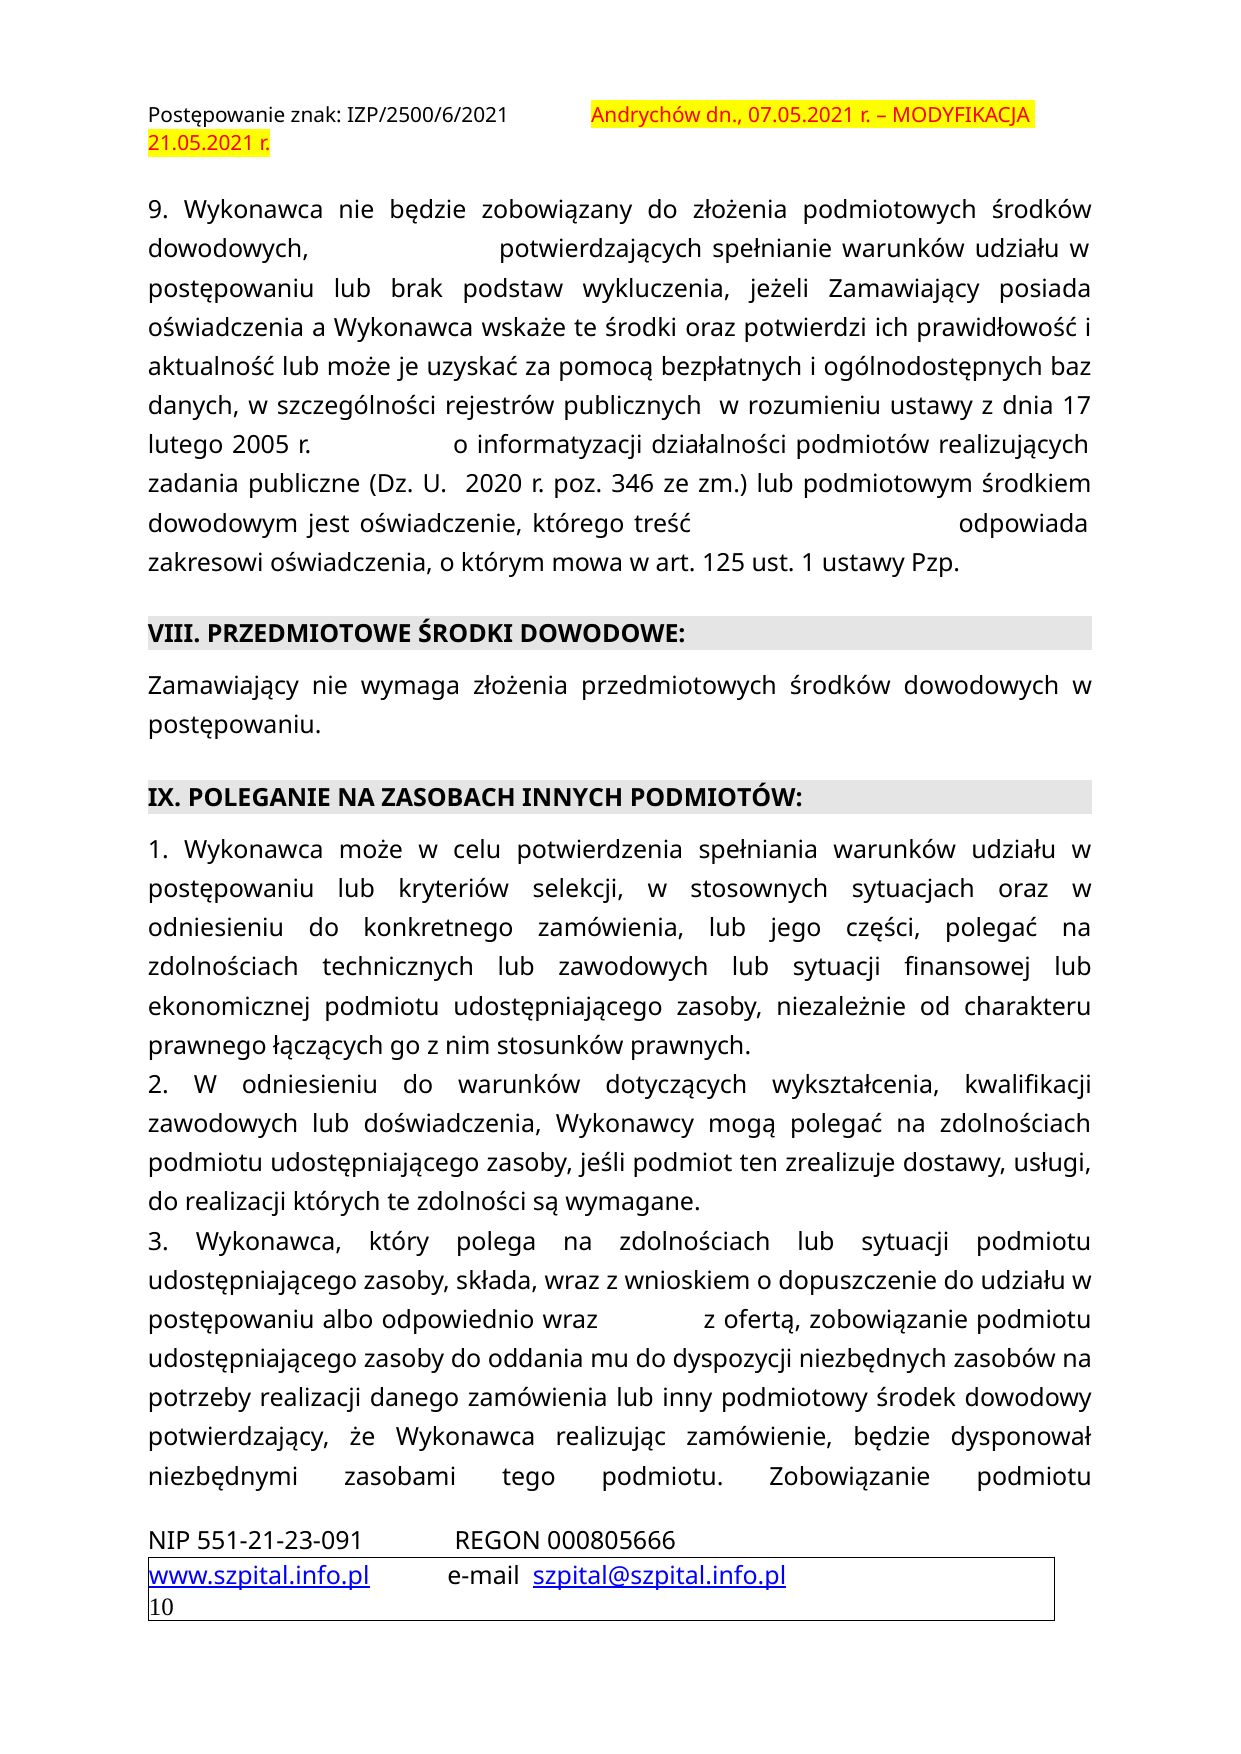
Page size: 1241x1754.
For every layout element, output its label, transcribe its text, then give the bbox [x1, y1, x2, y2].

text IX. POLEGANIE NA ZASOBACH INNYCH PODMIOTÓW: [148, 780, 1092, 814]
text 2. W odniesieniu do warunków dotyczących wykształcenia, kwalifikacji zawodowych lub doświadczenia, Wykonawcy mogą polegać na zdolnościach podmiotu udostępniającego zasoby, jeśli podmiot ten zrealizuje dostawy, usługi, do realizacji których te zdolności są wymagane. [148, 1066, 1092, 1218]
text 1. Wykonawca może w celu potwierdzenia spełniania warunków udziału w postępowaniu lub kryteriów selekcji, w stosownych sytuacjach oraz w odniesieniu do konkretnego zamówienia, lub jego części, polegać na zdolnościach technicznych lub zawodowych lub sytuacji finansowej lub ekonomicznej podmiotu udostępniającego zasoby, niezależnie od charakteru prawnego łączących go z nim stosunków prawnych. [148, 831, 1092, 1061]
text Zamawiający nie wymaga złożenia przedmiotowych środków dowodowych w postępowaniu. [148, 667, 1092, 741]
text VIII. PRZEDMIOTOWE ŚRODKI DOWODOWE: [148, 616, 1092, 650]
list 9. Wykonawca nie będzie zobowiązany do złożenia podmiotowych środków dowodowych, potwierdzających spełnianie warunków udziału w postępowaniu lub brak podstaw wykluczenia, jeżeli Zamawiający posiada oświadczenia a Wykonawca wskaże te środki oraz potwierdzi ich prawidłowość i aktualność lub może je uzyskać za pomocą bezpłatnych i ogólnodostępnych baz danych, w szczególności rejestrów publicznych w rozumieniu ustawy z dnia 17 lutego 2005 r. o informatyzacji działalności podmiotów realizujących zadania publiczne (Dz. U. 2020 r. poz. 346 ze zm.) lub podmiotowym środkiem dowodowym jest oświadczenie, którego treść odpowiada zakresowi oświadczenia, o którym mowa w art. 125 ust. 1 ustawy Pzp. [148, 192, 1092, 578]
text 3. Wykonawca, który polega na zdolnościach lub sytuacji podmiotu udostępniającego zasoby, składa, wraz z wnioskiem o dopuszczenie do udziału w postępowaniu albo odpowiednio wraz z ofertą, zobowiązanie podmiotu udostępniającego zasoby do oddania mu do dyspozycji niezbędnych zasobów na potrzeby realizacji danego zamówienia lub inny podmiotowy środek dowodowy potwierdzający, że Wykonawca realizując zamówienie, będzie dysponował niezbędnymi zasobami tego podmiotu. Zobowiązanie podmiotu [148, 1223, 1092, 1492]
